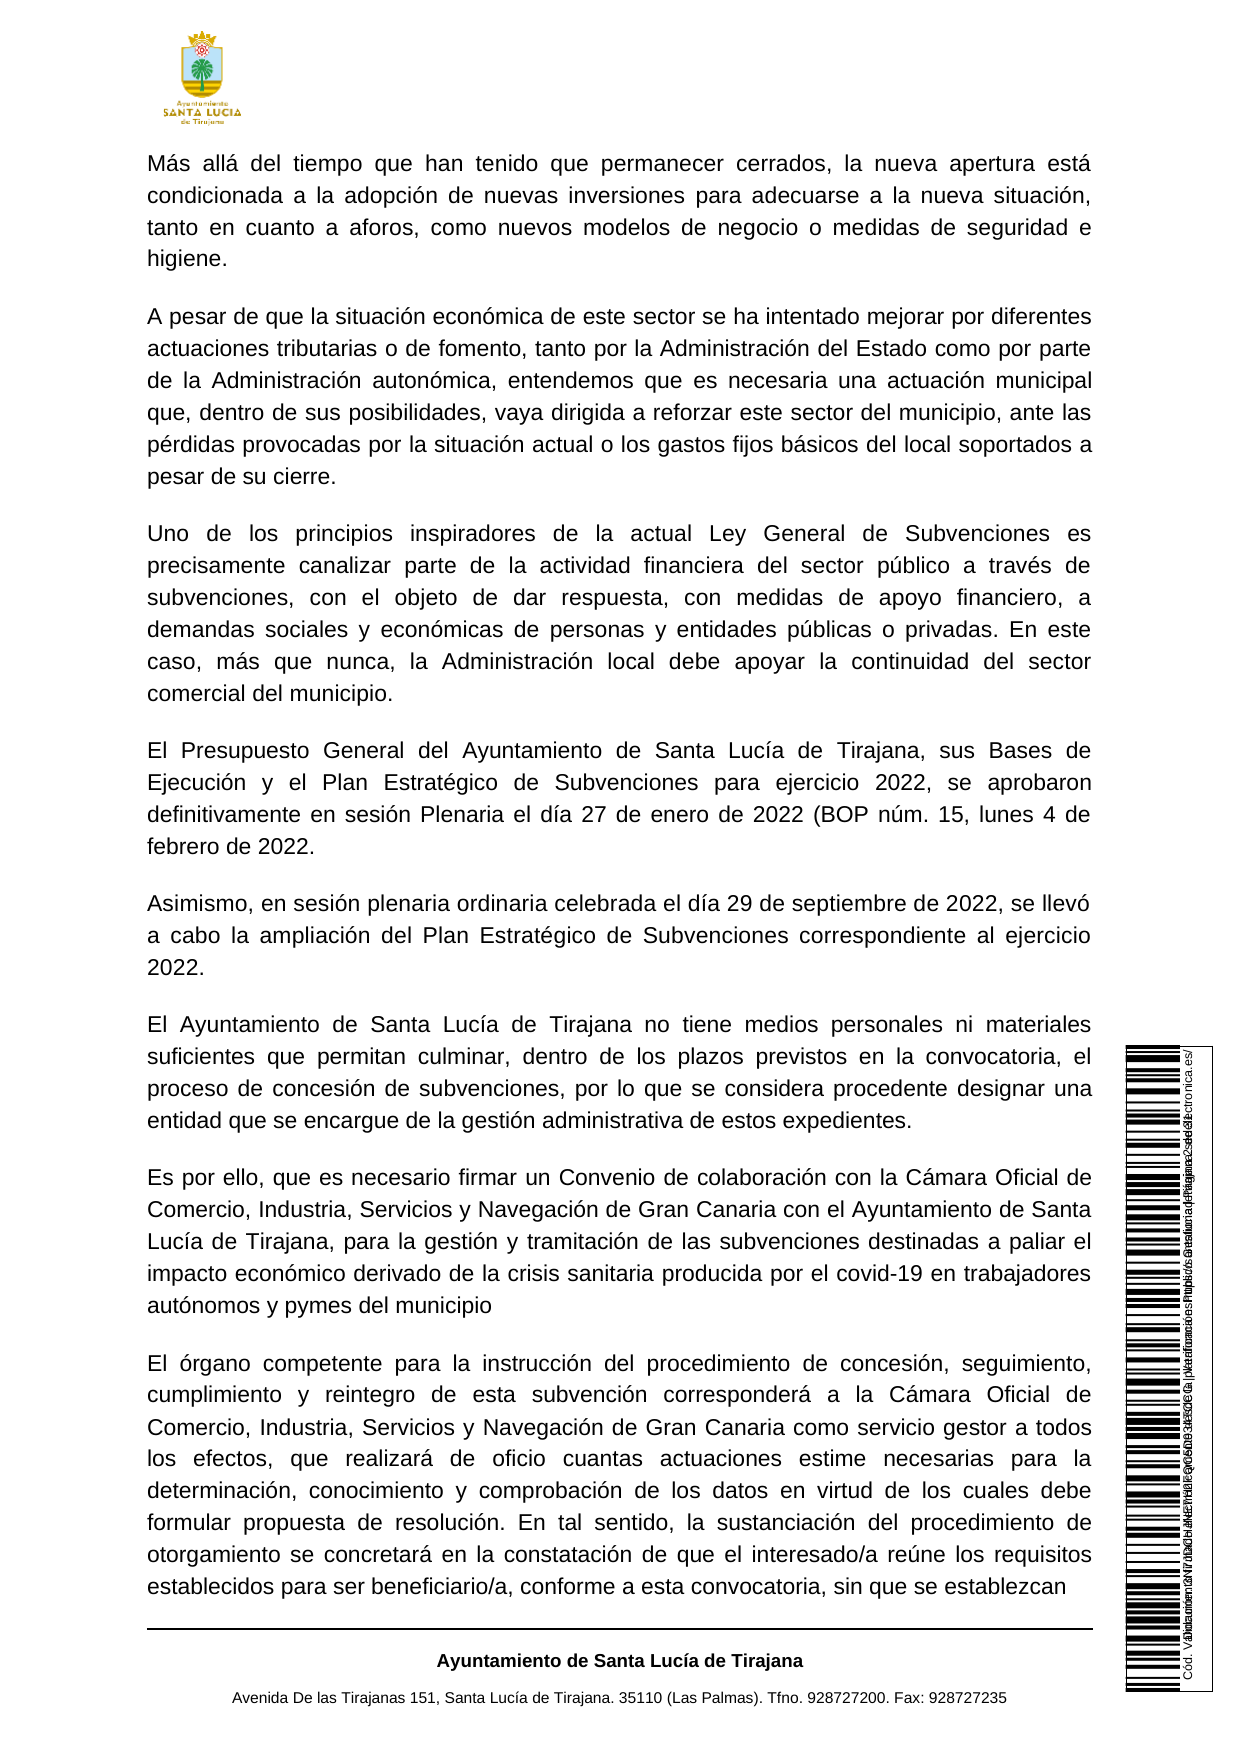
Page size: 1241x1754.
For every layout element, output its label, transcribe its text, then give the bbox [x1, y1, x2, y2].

text Más allá del tiempo que han tenido que permanecer cerrados, la nueva apertura está condicionada a la adopción de nuevas inversiones para adecuarse a la nueva situación, tanto en cuanto a aforos, como nuevos modelos de negocio o medidas de seguridad e higiene. [147, 146, 1093, 273]
picture [163, 31, 242, 126]
picture [1127, 1047, 1180, 1691]
text El órgano competente para la instrucción del procedimiento de concesión, seguimiento, cumplimiento y reintegro de esta subvención corresponderá a la Cámara Oficial de Comercio, Industria, Servicios y Navegación de Gran Canaria como servicio gestor a todos los efectos, que realizará de oficio cuantas actuaciones estime necesarias para la determinación, conocimiento y comprobación de los datos en virtud de los cuales debe formular propuesta de resolución. En tal sentido, la sustanciación del procedimiento de otorgamiento se concretará en la constatación de que el interesado/a reúne los requisitos establecidos para ser beneficiario/a, conforme a esta convocatoria, sin que se establezcan [147, 1345, 1093, 1601]
text Es por ello, que es necesario firmar un Convenio de colaboración con la Cámara Oficial de Comercio, Industria, Servicios y Navegación de Gran Canaria con el Ayuntamiento de Santa Lucía de Tirajana, para la gestión y tramitación de las subvenciones destinadas a paliar el impacto económico derivado de la crisis sanitaria producida por el covid-19 en trabajadores autónomos y pymes del municipio [147, 1160, 1093, 1320]
text Asimismo, en sesión plenaria ordinaria celebrada el día 29 de septiembre de 2022, se llevó a cabo la ampliación del Plan Estratégico de Subvenciones correspondiente al ejercicio 2022. [147, 886, 1093, 982]
text A pesar de que la situación económica de este sector se ha intentado mejorar por diferentes actuaciones tributarias o de fomento, tanto por la Administración del Estado como por parte de la Administración autonómica, entendemos que es necesaria una actuación municipal que, dentro de sus posibilidades, vaya dirigida a reforzar este sector del municipio, ante las pérdidas provocadas por la situación actual o los gastos fijos básicos del local soportados a pesar de su cierre. [147, 299, 1093, 491]
text El Ayuntamiento de Santa Lucía de Tirajana no tiene medios personales ni materiales suficientes que permitan culminar, dentro de los plazos previstos en la convocatoria, el proceso de concesión de subvenciones, por lo que se considera procedente designar una entidad que se encargue de la gestión administrativa de estos expedientes. [147, 1007, 1093, 1135]
text El Presupuesto General del Ayuntamiento de Santa Lucía de Tirajana, sus Bases de Ejecución y el Plan Estratégico de Subvenciones para ejercicio 2022, se aprobaron definitivamente en sesión Plenaria el día 27 de enero de 2022 (BOP núm. 15, lunes 4 de febrero de 2022. [147, 733, 1093, 861]
text Ayuntamiento de Santa Lucía de Tirajana [147, 1651, 1093, 1672]
text Avenida De las Tirajanas 151, Santa Lucía de Tirajana. 35110 (Las Palmas). Tfno. 928727200. Fax: 928727235 [147, 1689, 1093, 1707]
text Uno de los principios inspiradores de la actual Ley General de Subvenciones es precisamente canalizar parte de la actividad financiera del sector público a través de subvenciones, con el objeto de dar respuesta, con medidas de apoyo financiero, a demandas sociales y económicas de personas y entidades públicas o privadas. En este caso, más que nunca, la Administración local debe apoyar la continuidad del sector comercial del municipio. [147, 516, 1093, 708]
table_header Cód. Validación: 3N7JDCHJNE7H2FQC5D934TCCG | Verificación: https://santaluciadetirajana.sedelectronica.es/ Documento firmado electrónicamente desde la plataforma esPublico Gestiona | Página 2 de 31 [1180, 1047, 1212, 1691]
